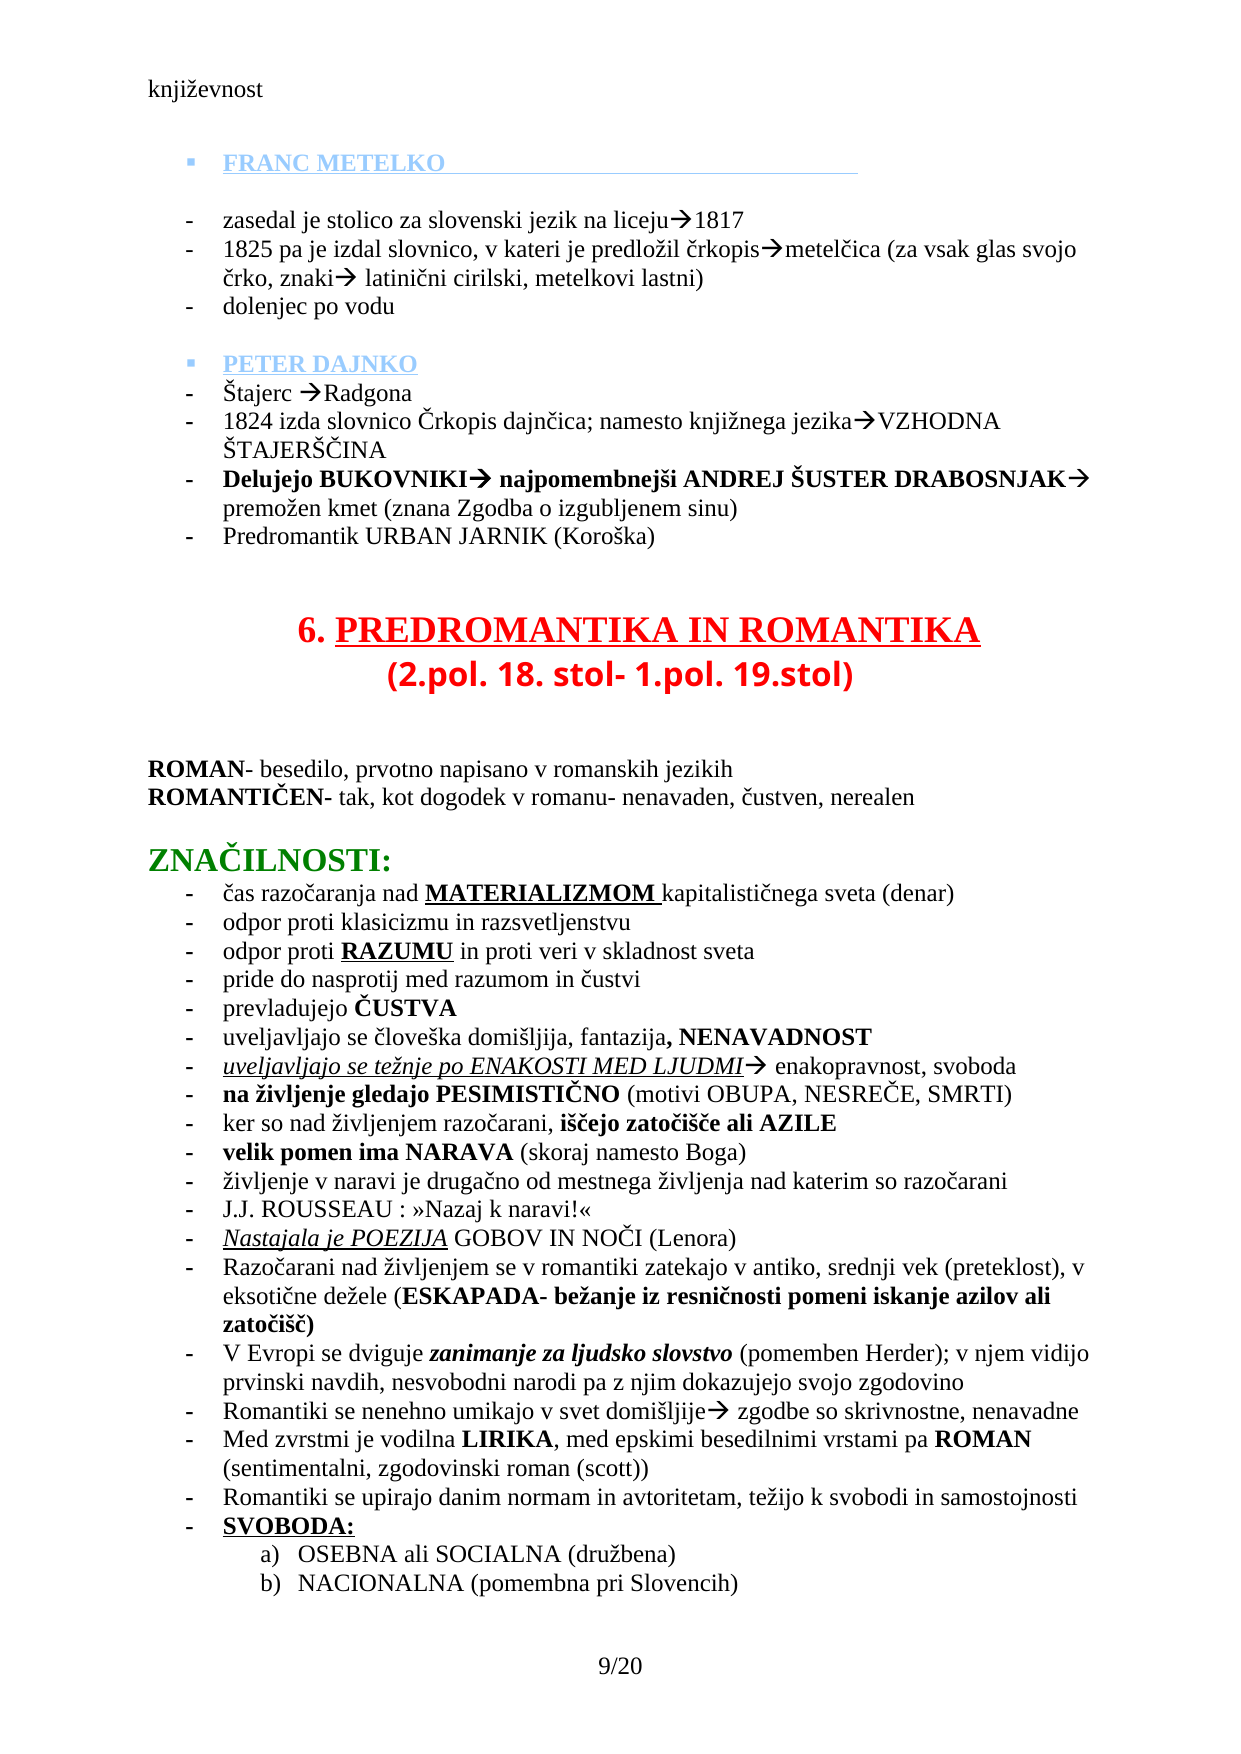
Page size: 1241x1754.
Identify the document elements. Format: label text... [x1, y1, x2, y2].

list zasedal je stolico za slovenski jezik na liceju1817 [185, 205, 1092, 234]
list V Evropi se dviguje zanimanje za ljudsko slovstvo (pomemben Herder); v njem vidijo prvinski navdih, nesvobodni narodi pa z njim dokazujejo svojo zgodovino [185, 1338, 1092, 1396]
text ROMAN- besedilo, prvotno napisano v romanskih jezikih [148, 754, 1092, 782]
list Romantiki se nenehno umikajo v svet domišljije zgodbe so skrivnostne, nenavadne [185, 1396, 1092, 1424]
list FRANC METELKO [185, 148, 1092, 176]
text ROMANTIČEN- tak, kot dogodek v romanu- nenavaden, čustven, nerealen [148, 782, 1092, 811]
list ker so nad življenjem razočarani, iščejo zatočišče ali AZILE [185, 1108, 1092, 1137]
list čas razočaranja nad MATERIALIZMOM kapitalističnega sveta (denar) [185, 878, 1092, 907]
list Nastajala je POEZIJA GOBOV IN NOČI (Lenora) [185, 1223, 1092, 1252]
text ZNAČILNOSTI: [148, 840, 1092, 878]
list uveljavljajo se človeška domišljija, fantazija, NENAVADNOST [185, 1022, 1092, 1051]
list SVOBODA: [185, 1511, 1092, 1539]
list Štajerc Radgona [185, 378, 1092, 406]
text (2.pol. 18. stol- 1.pol. 19.stol) [148, 651, 1092, 696]
list J.J. ROUSSEAU : »Nazaj k naravi!« [185, 1194, 1092, 1223]
list PETER DAJNKO [185, 349, 1092, 378]
list pride do nasprotij med razumom in čustvi [185, 964, 1092, 993]
list 1825 pa je izdal slovnico, v kateri je predložil črkopismetelčica (za vsak glas svojo črko, znaki latinični cirilski, metelkovi lastni) [185, 234, 1092, 291]
list odpor proti RAZUMU in proti veri v skladnost sveta [185, 936, 1092, 964]
list Delujejo BUKOVNIKI najpomembnejši ANDREJ ŠUSTER DRABOSNJAK premožen kmet (znana Zgodba o izgubljenem sinu) [185, 464, 1092, 521]
list Romantiki se upirajo danim normam in avtoritetam, težijo k svobodi in samostojnosti [185, 1482, 1092, 1511]
list uveljavljajo se težnje po ENAKOSTI MED LJUDMI enakopravnost, svoboda [185, 1051, 1092, 1079]
list Med zvrstmi je vodilna LIRIKA, med epskimi besedilnimi vrstami pa ROMAN (sentimentalni, zgodovinski roman (scott)) [185, 1424, 1092, 1482]
list dolenjec po vodu [185, 291, 1092, 320]
list Predromantik URBAN JARNIK (Koroška) [185, 521, 1092, 550]
list OSEBNA ali SOCIALNA (družbena) [260, 1539, 1092, 1568]
list odpor proti klasicizmu in razsvetljenstvu [185, 907, 1092, 936]
list 1824 izda slovnico Črkopis dajnčica; namesto knjižnega jezikaVZHODNA ŠTAJERŠČINA [185, 406, 1092, 464]
list življenje v naravi je drugačno od mestnega življenja nad katerim so razočarani [185, 1166, 1092, 1194]
list na življenje gledajo PESIMISTIČNO (motivi OBUPA, NESREČE, SMRTI) [185, 1079, 1092, 1108]
subtitle PREDROMANTIKA IN ROMANTIKA [185, 608, 1092, 651]
list prevladujejo ČUSTVA [185, 993, 1092, 1022]
list velik pomen ima NARAVA (skoraj namesto Boga) [185, 1137, 1092, 1166]
list NACIONALNA (pomembna pri Slovencih) [260, 1568, 1092, 1597]
list Razočarani nad življenjem se v romantiki zatekajo v antiko, srednji vek (preteklost), v eksotične dežele (ESKAPADA- bežanje iz resničnosti pomeni iskanje azilov ali zatočišč) [185, 1252, 1092, 1338]
